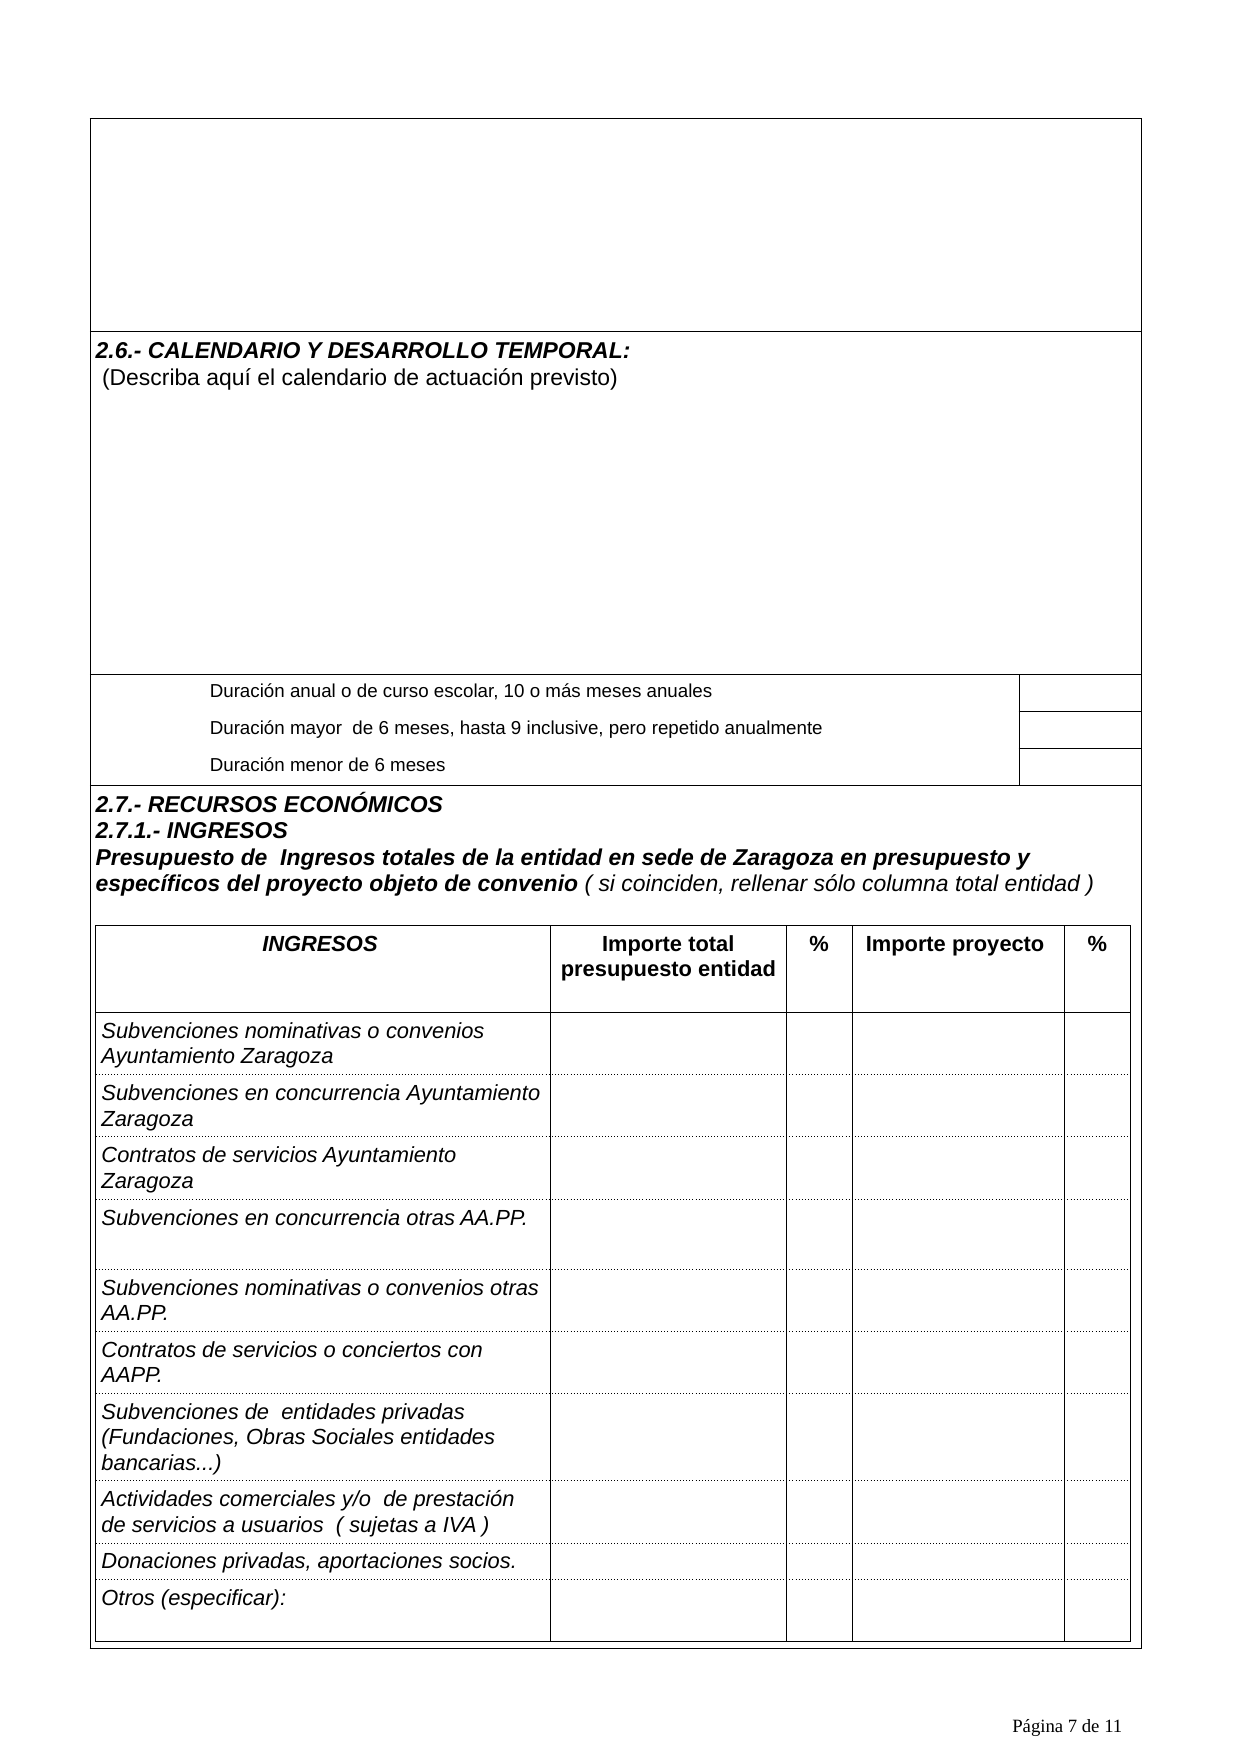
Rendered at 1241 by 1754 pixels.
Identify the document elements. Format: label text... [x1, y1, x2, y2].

table_header Importe proyecto [853, 926, 1064, 1012]
table_cell Contratos de servicios o conciertos con AAPP. [96, 1331, 550, 1393]
table_cell 2.7.- RECURSOS ECONÓMICOS 2.7.1.- INGRESOS Presupuesto de Ingresos totales de la entidad en sede de Zaragoza en presupuesto y específicos del proyecto objeto de convenio ( si coinciden, rellenar sólo columna total entidad ) [91, 786, 1141, 1647]
table_cell [1065, 1013, 1130, 1074]
table_cell [551, 1480, 786, 1542]
table_cell [787, 1013, 852, 1074]
table_cell Subvenciones nominativas o convenios Ayuntamiento Zaragoza [96, 1013, 550, 1074]
table_cell [853, 1136, 1064, 1198]
table_cell [787, 1074, 852, 1136]
table_cell [1065, 1480, 1130, 1542]
table_cell Subvenciones de entidades privadas (Fundaciones, Obras Sociales entidades bancarias...) [96, 1393, 550, 1480]
table_cell Otros (especificar): [96, 1579, 550, 1641]
table_header Importe total presupuesto entidad [551, 926, 786, 1012]
table_cell [1020, 675, 1141, 711]
table_cell [551, 1579, 786, 1641]
table_cell [1065, 1579, 1130, 1641]
table_cell [1065, 1331, 1130, 1393]
table_cell [787, 1480, 852, 1542]
table_cell [787, 1199, 852, 1269]
table_cell Subvenciones en concurrencia Ayuntamiento Zaragoza [96, 1074, 550, 1136]
table_cell [551, 1199, 786, 1269]
table_cell [1065, 1199, 1130, 1269]
table_cell [853, 1480, 1064, 1542]
table_cell [91, 119, 1141, 331]
table_cell [1065, 1543, 1130, 1579]
table_cell [551, 1269, 786, 1331]
table_cell [787, 1331, 852, 1393]
table_cell [853, 1269, 1064, 1331]
table_cell [1065, 1136, 1130, 1198]
table_cell Duración menor de 6 meses [204, 748, 1019, 785]
table_cell Duración anual o de curso escolar, 10 o más meses anuales [204, 675, 1019, 711]
table_cell [787, 1269, 852, 1331]
table_cell [787, 1543, 852, 1579]
table_cell [853, 1543, 1064, 1579]
table_cell [787, 1579, 852, 1641]
table_cell [1065, 1393, 1130, 1480]
table_cell [853, 1393, 1064, 1480]
table_header % [1065, 926, 1130, 1012]
table_header % [787, 926, 852, 1012]
table_cell [853, 1579, 1064, 1641]
table_cell [1020, 712, 1141, 748]
table_cell [853, 1074, 1064, 1136]
table_cell [91, 675, 204, 711]
table_cell [853, 1199, 1064, 1269]
table_cell [551, 1074, 786, 1136]
table_cell [91, 711, 204, 748]
table_cell [853, 1331, 1064, 1393]
table_cell [787, 1136, 852, 1198]
table_header INGRESOS [96, 926, 550, 1012]
table_cell 2.6.- CALENDARIO Y DESARROLLO TEMPORAL: (Describa aquí el calendario de actuación previsto) [91, 332, 1141, 674]
table_cell Subvenciones nominativas o convenios otras AA.PP. [96, 1269, 550, 1331]
table_cell Subvenciones en concurrencia otras AA.PP. [96, 1199, 550, 1269]
table_cell [853, 1013, 1064, 1074]
table_cell [551, 1543, 786, 1579]
table_cell [1065, 1074, 1130, 1136]
table_cell [551, 1013, 786, 1074]
table_cell [551, 1331, 786, 1393]
table_cell [551, 1393, 786, 1480]
table_cell Actividades comerciales y/o de prestación de servicios a usuarios ( sujetas a IVA ) [96, 1480, 550, 1542]
table_cell Duración mayor de 6 meses, hasta 9 inclusive, pero repetido anualmente [204, 711, 1019, 748]
table_cell Donaciones privadas, aportaciones socios. [96, 1543, 550, 1579]
table_cell [91, 748, 204, 785]
table_cell [1065, 1269, 1130, 1331]
table_cell [551, 1136, 786, 1198]
table_cell [787, 1393, 852, 1480]
table_cell [1020, 749, 1141, 785]
table_cell Contratos de servicios Ayuntamiento Zaragoza [96, 1136, 550, 1198]
